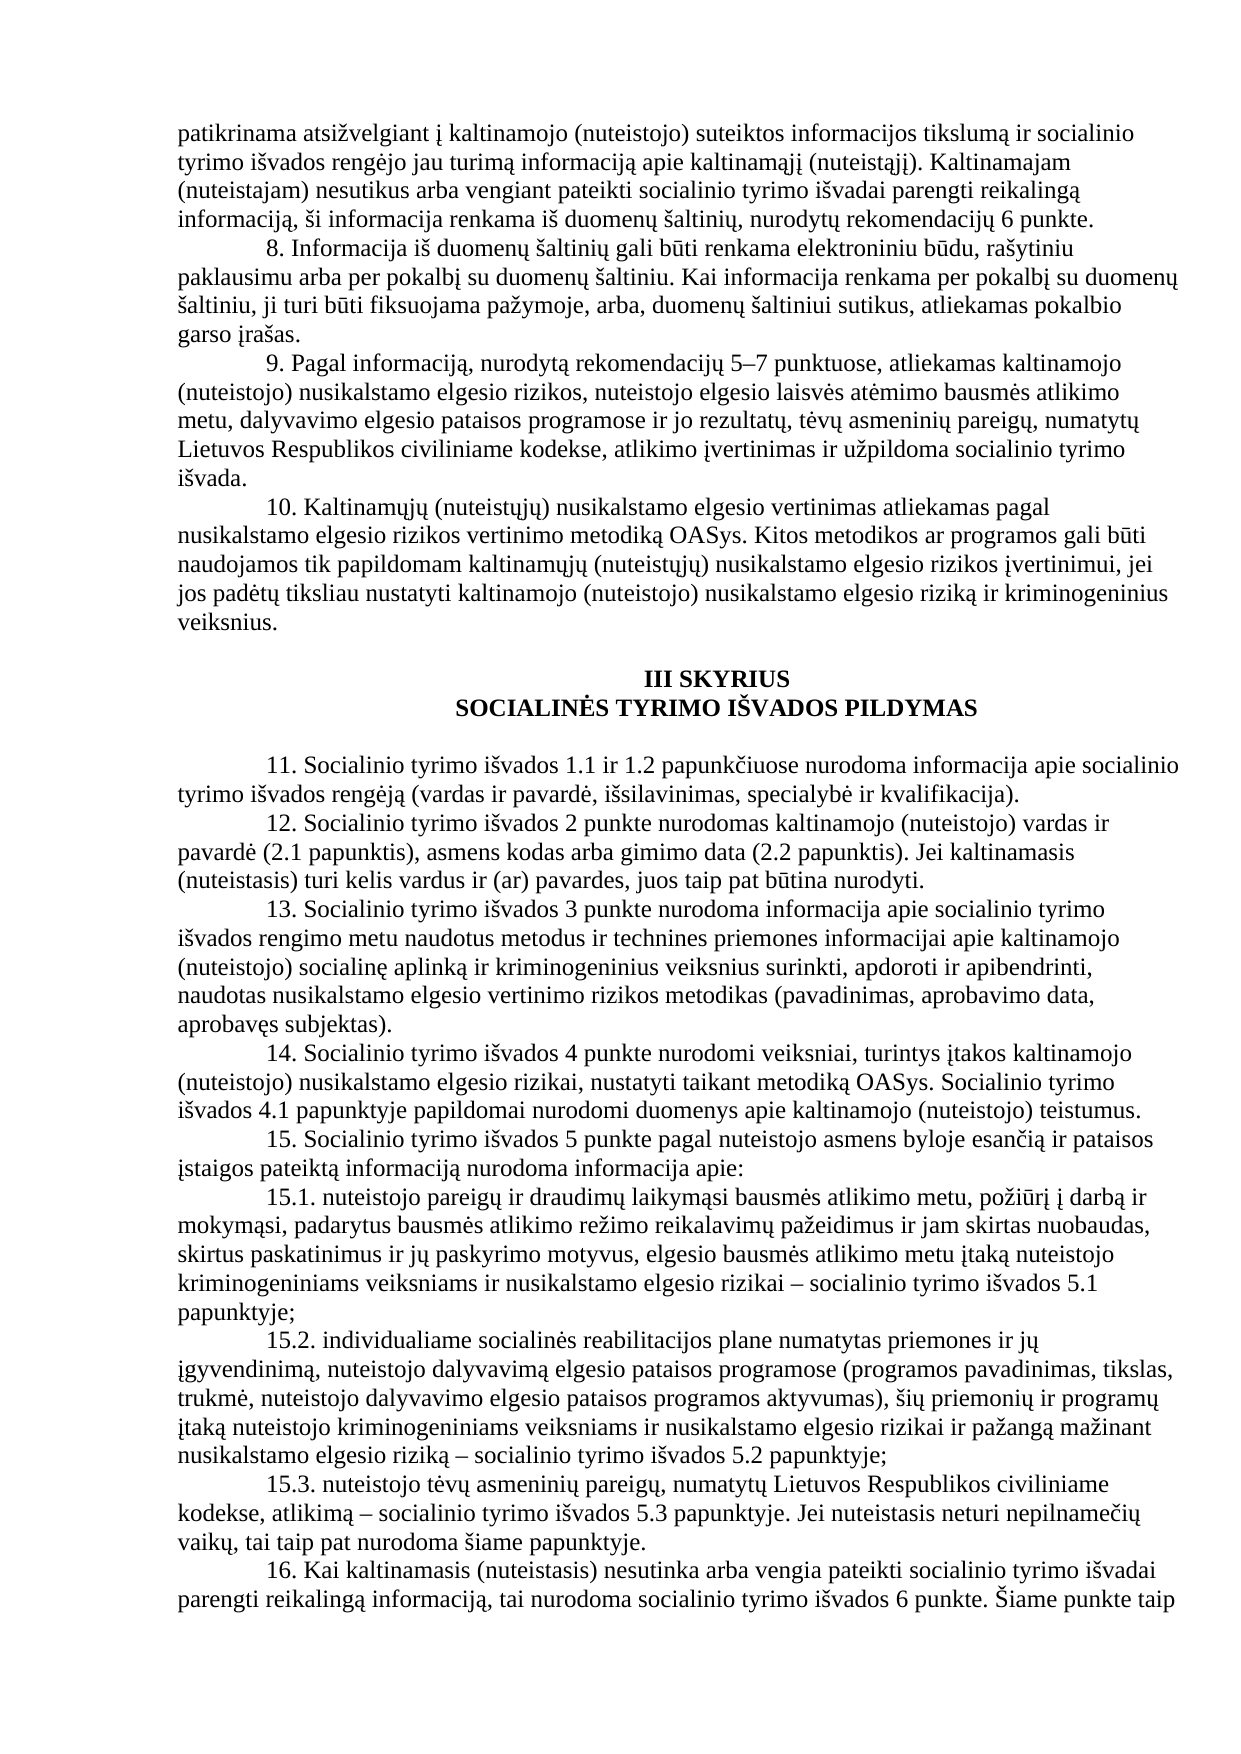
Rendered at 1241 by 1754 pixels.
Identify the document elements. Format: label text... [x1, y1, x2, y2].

text 13. Socialinio tyrimo išvados 3 punkte nurodoma informacija apie socialinio tyrimo išvados rengimo metu naudotus metodus ir technines priemones informacijai apie kaltinamojo (nuteistojo) socialinę aplinką ir kriminogeninius veiksnius surinkti, apdoroti ir apibendrinti, naudotas nusikalstamo elgesio vertinimo rizikos metodikas (pavadinimas, aprobavimo data, aprobavęs subjektas). [177, 894, 1181, 1038]
text 14. Socialinio tyrimo išvados 4 punkte nurodomi veiksniai, turintys įtakos kaltinamojo (nuteistojo) nusikalstamo elgesio rizikai, nustatyti taikant metodiką OASys. Socialinio tyrimo išvados 4.1 papunktyje papildomai nurodomi duomenys apie kaltinamojo (nuteistojo) teistumus. [177, 1038, 1181, 1124]
text 15.1. nuteistojo pareigų ir draudimų laikymąsi bausmės atlikimo metu, požiūrį į darbą ir mokymąsi, padarytus bausmės atlikimo režimo reikalavimų pažeidimus ir jam skirtas nuobaudas, skirtus paskatinimus ir jų paskyrimo motyvus, elgesio bausmės atlikimo metu įtaką nuteistojo kriminogeniniams veiksniams ir nusikalstamo elgesio rizikai – socialinio tyrimo išvados 5.1 papunktyje; [177, 1182, 1181, 1326]
text 8. Informacija iš duomenų šaltinių gali būti renkama elektroniniu būdu, rašytiniu paklausimu arba per pokalbį su duomenų šaltiniu. Kai informacija renkama per pokalbį su duomenų šaltiniu, ji turi būti fiksuojama pažymoje, arba, duomenų šaltiniui sutikus, atliekamas pokalbio garso įrašas. [177, 233, 1181, 348]
text SOCIALINĖS TYRIMO IŠVADOS PILDYMAS [177, 693, 1181, 722]
text 15. Socialinio tyrimo išvados 5 punkte pagal nuteistojo asmens byloje esančią ir pataisos įstaigos pateiktą informaciją nurodoma informacija apie: [177, 1124, 1181, 1182]
text 9. Pagal informaciją, nurodytą rekomendacijų 5–7 punktuose, atliekamas kaltinamojo (nuteistojo) nusikalstamo elgesio rizikos, nuteistojo elgesio laisvės atėmimo bausmės atlikimo metu, dalyvavimo elgesio pataisos programose ir jo rezultatų, tėvų asmeninių pareigų, numatytų Lietuvos Respublikos civiliniame kodekse, atlikimo įvertinimas ir užpildoma socialinio tyrimo išvada. [177, 348, 1181, 492]
text 11. Socialinio tyrimo išvados 1.1 ir 1.2 papunkčiuose nurodoma informacija apie socialinio tyrimo išvados rengėją (vardas ir pavardė, išsilavinimas, specialybė ir kvalifikacija). [177, 751, 1181, 808]
text patikrinama atsižvelgiant į kaltinamojo (nuteistojo) suteiktos informacijos tikslumą ir socialinio tyrimo išvados rengėjo jau turimą informaciją apie kaltinamąjį (nuteistąjį). Kaltinamajam (nuteistajam) nesutikus arba vengiant pateikti socialinio tyrimo išvadai parengti reikalingą informaciją, ši informacija renkama iš duomenų šaltinių, nurodytų rekomendacijų 6 punkte. [177, 118, 1181, 233]
text 10. Kaltinamųjų (nuteistųjų) nusikalstamo elgesio vertinimas atliekamas pagal nusikalstamo elgesio rizikos vertinimo metodiką OASys. Kitos metodikos ar programos gali būti naudojamos tik papildomam kaltinamųjų (nuteistųjų) nusikalstamo elgesio rizikos įvertinimui, jei jos padėtų tiksliau nustatyti kaltinamojo (nuteistojo) nusikalstamo elgesio riziką ir kriminogeninius veiksnius. [177, 492, 1181, 636]
text 15.2. individualiame socialinės reabilitacijos plane numatytas priemones ir jų įgyvendinimą, nuteistojo dalyvavimą elgesio pataisos programose (programos pavadinimas, tikslas, trukmė, nuteistojo dalyvavimo elgesio pataisos programos aktyvumas), šių priemonių ir programų įtaką nuteistojo kriminogeniniams veiksniams ir nusikalstamo elgesio rizikai ir pažangą mažinant nusikalstamo elgesio riziką – socialinio tyrimo išvados 5.2 papunktyje; [177, 1326, 1181, 1469]
text 16. Kai kaltinamasis (nuteistasis) nesutinka arba vengia pateikti socialinio tyrimo išvadai parengti reikalingą informaciją, tai nurodoma socialinio tyrimo išvados 6 punkte. Šiame punkte taip [177, 1556, 1181, 1613]
text III SKYRIUS [177, 664, 1181, 693]
text 15.3. nuteistojo tėvų asmeninių pareigų, numatytų Lietuvos Respublikos civiliniame kodekse, atlikimą – socialinio tyrimo išvados 5.3 papunktyje. Jei nuteistasis neturi nepilnamečių vaikų, tai taip pat nurodoma šiame papunktyje. [177, 1469, 1181, 1556]
text 12. Socialinio tyrimo išvados 2 punkte nurodomas kaltinamojo (nuteistojo) vardas ir pavardė (2.1 papunktis), asmens kodas arba gimimo data (2.2 papunktis). Jei kaltinamasis (nuteistasis) turi kelis vardus ir (ar) pavardes, juos taip pat būtina nurodyti. [177, 808, 1181, 894]
